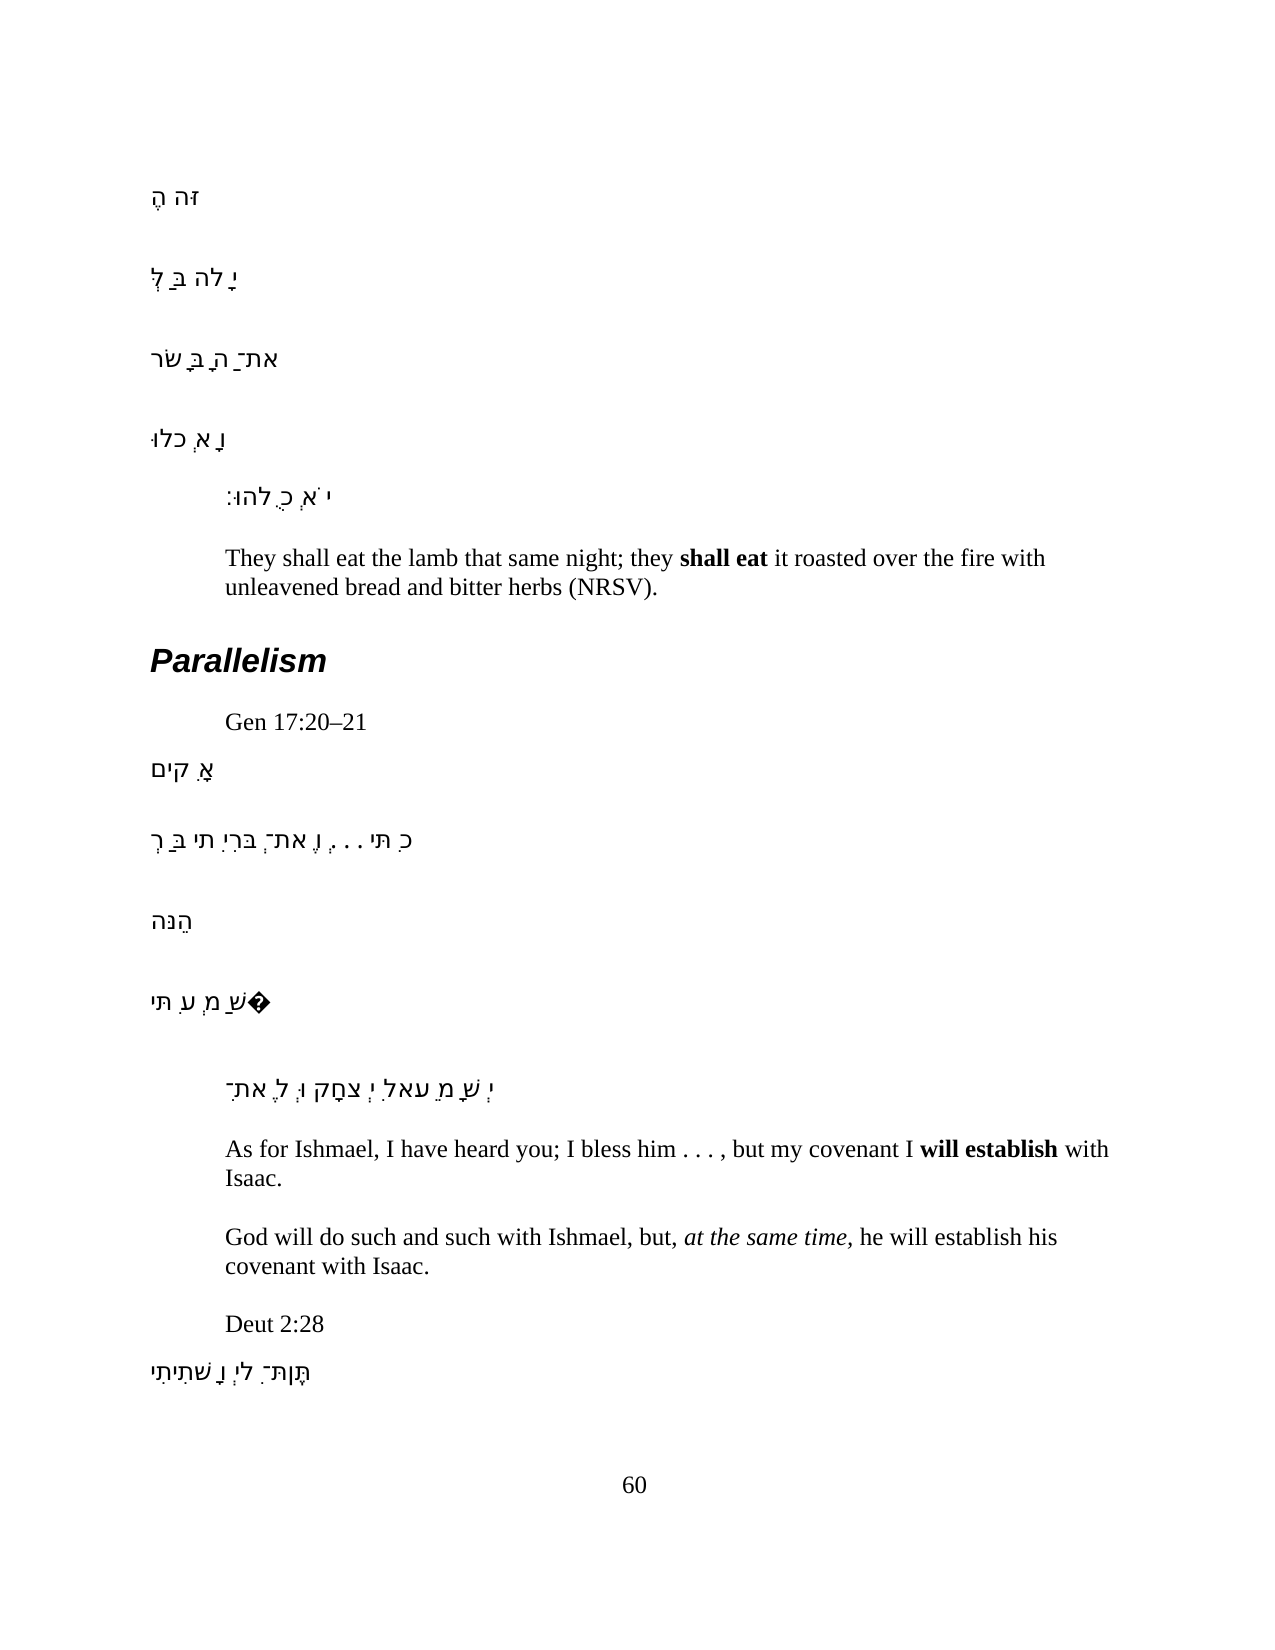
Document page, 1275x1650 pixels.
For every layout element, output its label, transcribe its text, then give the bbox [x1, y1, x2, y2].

text [150, 1396, 1125, 1425]
text שׁ ַמ ְﬠ ִתּי� [150, 955, 1125, 1018]
text ֶזּה ה [150, 150, 1125, 213]
text הֵנּה [150, 874, 1125, 937]
text ְכ ִתּי . . . ְו ֶאת־ ְבּרִי ִתי בּ ַר [150, 793, 1125, 856]
text ְי ָלה בּ ַלּ [150, 231, 1125, 293]
text Deut 2:28 [225, 1309, 1125, 1338]
text They shall eat the lamb that same night; they shall eat it roasted over the fire with unleavened bread and bitter herbs (NRSV). [225, 543, 1125, 601]
text את־ ַה ָבּ ָשׂר [150, 311, 1125, 374]
text ִי ְשׁ ָמ ֵﬠאל ִי ְצחָק וּ ְל ֶאת־ [225, 1042, 1125, 1104]
text As for Ishmael, I have heard you; I bless him . . . , but my covenant I will establish with Isaac. [225, 1134, 1125, 1192]
text ו ָא ְכלוּ [150, 392, 1125, 455]
text י ֹא ְכ ֻלהוּ׃ [225, 479, 1125, 513]
text Gen 17:20–21 [225, 707, 1125, 735]
subtitle Parallelism [150, 641, 1125, 679]
text תִֶּןתּ־ ִלי ְו ָשׁתִיתִי [150, 1353, 1125, 1387]
text God will do such and such with Ishmael, but, at the same time, he will establish his covenant with Isaac. [225, 1222, 1125, 1279]
text אָ ִקים [150, 750, 1125, 784]
